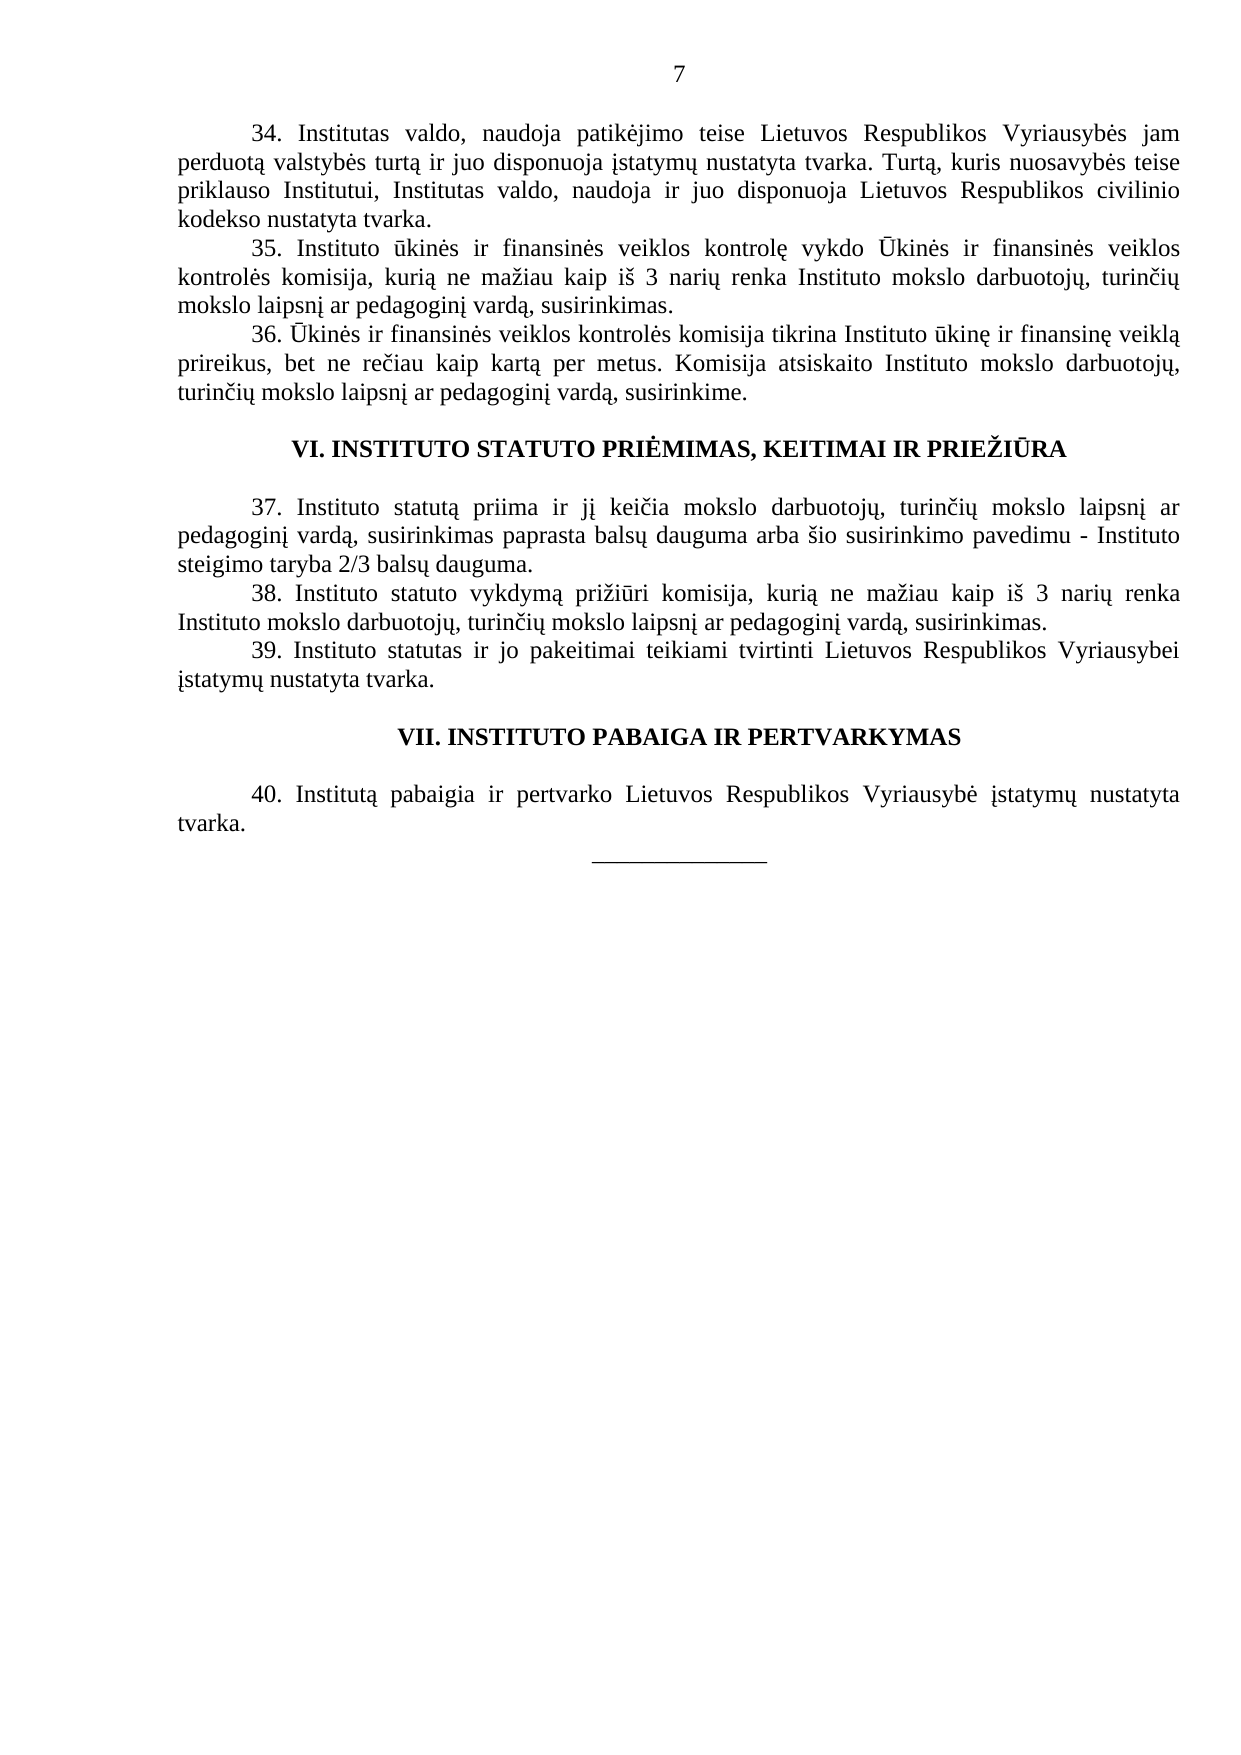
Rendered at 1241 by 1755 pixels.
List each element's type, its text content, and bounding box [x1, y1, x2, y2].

text VI. INSTITUTO STATUTO PRIĖMIMAS, KEITIMAI IR PRIEŽIŪRA [177, 434, 1181, 463]
text 36. Ūkinės ir finansinės veiklos kontrolės komisija tikrina Instituto ūkinę ir finansinę veiklą prireikus, bet ne rečiau kaip kartą per metus. Komisija atsiskaito Instituto mokslo darbuotojų, turinčių mokslo laipsnį ar pedagoginį vardą, susirinkime. [177, 319, 1181, 406]
text 38. Instituto statuto vykdymą prižiūri komisija, kurią ne mažiau kaip iš 3 narių renka Instituto mokslo darbuotojų, turinčių mokslo laipsnį ar pedagoginį vardą, susirinkimas. [177, 578, 1181, 636]
text 37. Instituto statutą priima ir jį keičia mokslo darbuotojų, turinčių mokslo laipsnį ar pedagoginį vardą, susirinkimas paprasta balsų dauguma arba šio susirinkimo pavedimu - Instituto steigimo taryba 2/3 balsų dauguma. [177, 492, 1181, 578]
text VII. INSTITUTO PABAIGA IR PERTVARKYMAS [177, 722, 1181, 751]
text 39. Instituto statutas ir jo pakeitimai teikiami tvirtinti Lietuvos Respublikos Vyriausybei įstatymų nustatyta tvarka. [177, 636, 1181, 693]
text ______________ [177, 837, 1181, 866]
text 40. Institutą pabaigia ir pertvarko Lietuvos Respublikos Vyriausybė įstatymų nustatyta tvarka. [177, 779, 1181, 837]
text 34. Institutas valdo, naudoja patikėjimo teise Lietuvos Respublikos Vyriausybės jam perduotą valstybės turtą ir juo disponuoja įstatymų nustatyta tvarka. Turtą, kuris nuosavybės teise priklauso Institutui, Institutas valdo, naudoja ir juo disponuoja Lietuvos Respublikos civilinio kodekso nustatyta tvarka. [177, 118, 1181, 233]
text 35. Instituto ūkinės ir finansinės veiklos kontrolę vykdo Ūkinės ir finansinės veiklos kontrolės komisija, kurią ne mažiau kaip iš 3 narių renka Instituto mokslo darbuotojų, turinčių mokslo laipsnį ar pedagoginį vardą, susirinkimas. [177, 233, 1181, 319]
